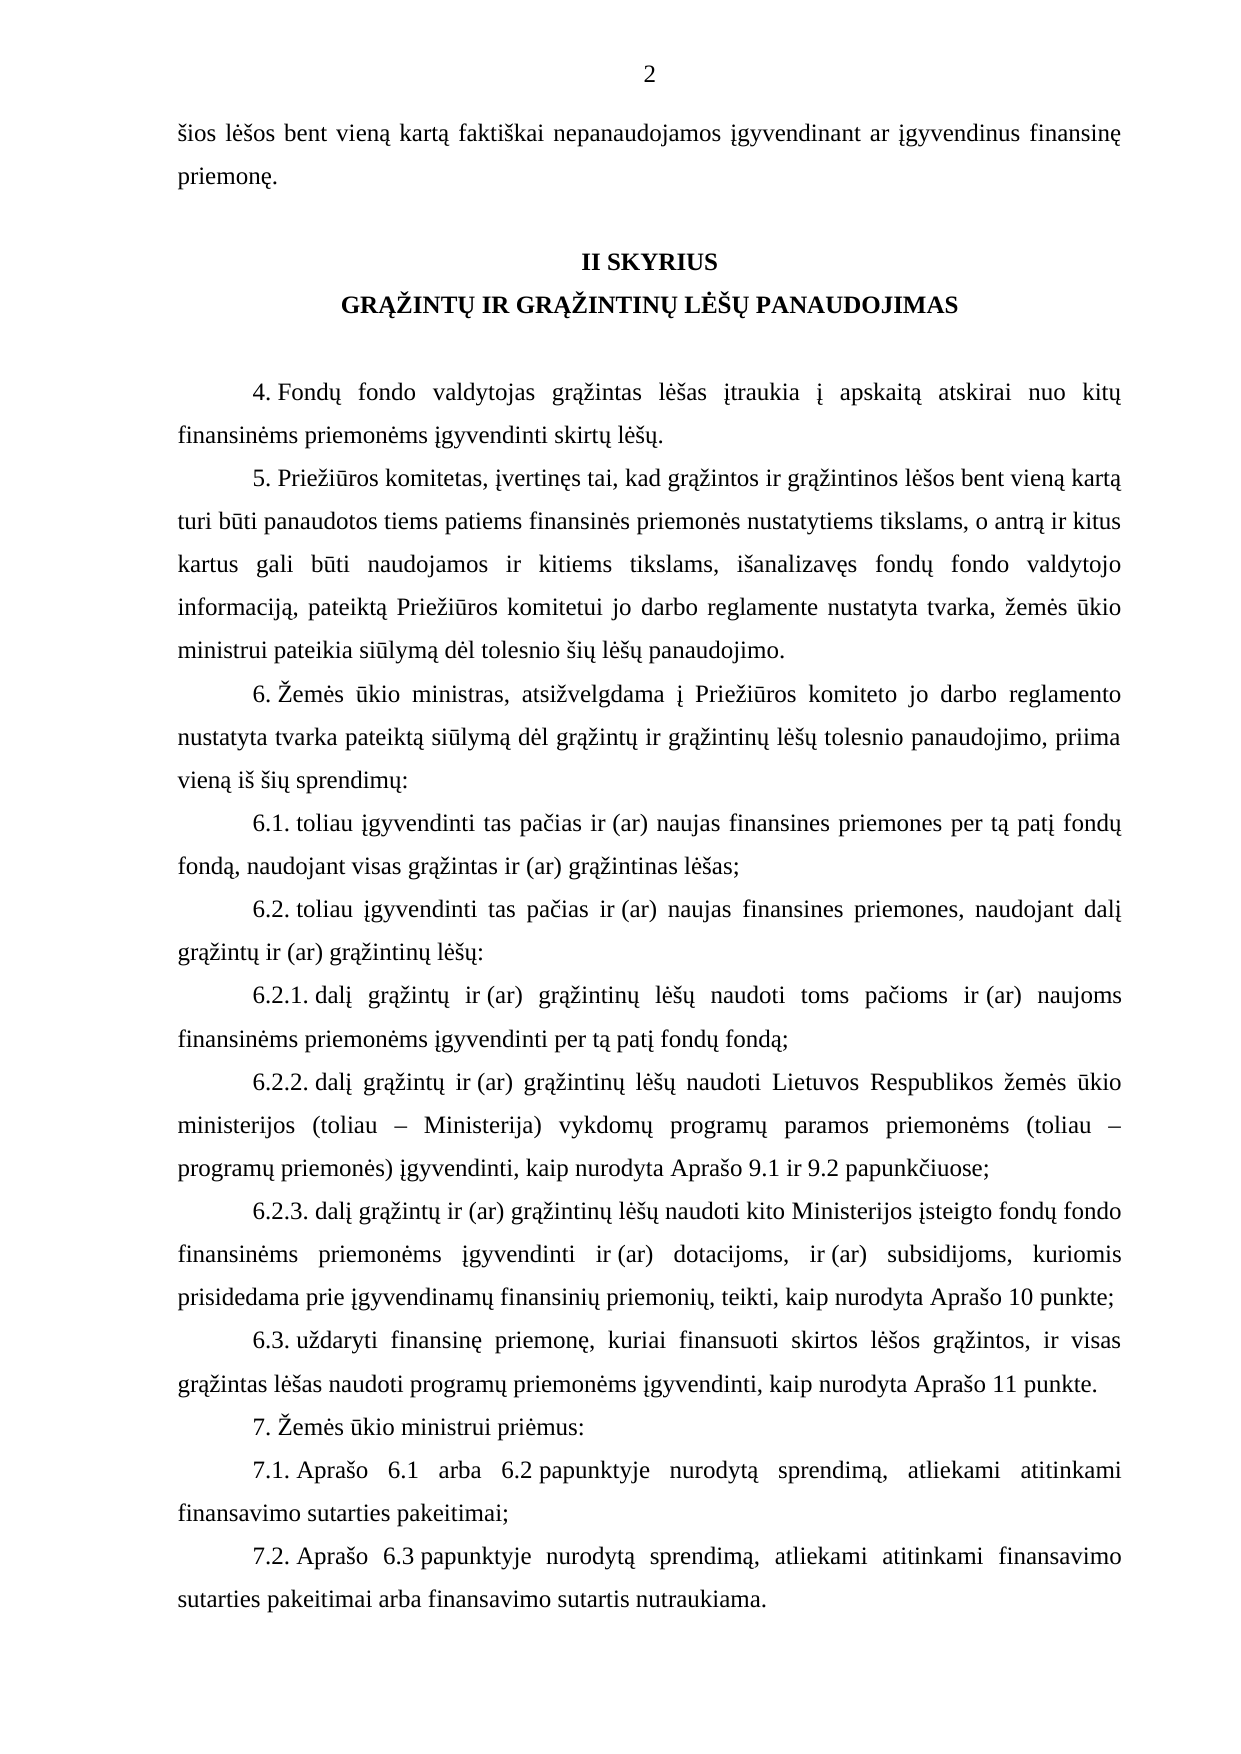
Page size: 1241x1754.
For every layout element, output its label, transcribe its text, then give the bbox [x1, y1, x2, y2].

text 7.2. Aprašo 6.3 papunktyje nurodytą sprendimą, atliekami atitinkami finansavimo sutarties pakeitimai arba finansavimo sutartis nutraukiama. [177, 1541, 1122, 1613]
text 6.3. uždaryti finansinę priemonę, kuriai finansuoti skirtos lėšos grąžintos, ir visas grąžintas lėšas naudoti programų priemonėms įgyvendinti, kaip nurodyta Aprašo 11 punkte. [177, 1326, 1122, 1397]
text 6.2.2. dalį grąžintų ir (ar) grąžintinų lėšų naudoti Lietuvos Respublikos žemės ūkio ministerijos (toliau – Ministerija) vykdomų programų paramos priemonėms (toliau – programų priemonės) įgyvendinti, kaip nurodyta Aprašo 9.1 ir 9.2 papunkčiuose; [177, 1067, 1122, 1182]
text 7. Žemės ūkio ministrui priėmus: [177, 1412, 1122, 1441]
text 4. Fondų fondo valdytojas grąžintas lėšas įtraukia į apskaitą atskirai nuo kitų finansinėms priemonėms įgyvendinti skirtų lėšų. [177, 377, 1122, 449]
text 6. Žemės ūkio ministras, atsižvelgdama į Priežiūros komiteto jo darbo reglamento nustatyta tvarka pateiktą siūlymą dėl grąžintų ir grąžintinų lėšų tolesnio panaudojimo, priima vieną iš šių sprendimų: [177, 679, 1122, 794]
text 6.1. toliau įgyvendinti tas pačias ir (ar) naujas finansines priemones per tą patį fondų fondą, naudojant visas grąžintas ir (ar) grąžintinas lėšas; [177, 808, 1122, 880]
text II SKYRIUS [177, 247, 1122, 276]
text 5. Priežiūros komitetas, įvertinęs tai, kad grąžintos ir grąžintinos lėšos bent vieną kartą turi būti panaudotos tiems patiems finansinės priemonės nustatytiems tikslams, o antrą ir kitus kartus gali būti naudojamos ir kitiems tikslams, išanalizavęs fondų fondo valdytojo informaciją, pateiktą Priežiūros komitetui jo darbo reglamente nustatyta tvarka, žemės ūkio ministrui pateikia siūlymą dėl tolesnio šių lėšų panaudojimo. [177, 463, 1122, 664]
text 6.2. toliau įgyvendinti tas pačias ir (ar) naujas finansines priemones, naudojant dalį grąžintų ir (ar) grąžintinų lėšų: [177, 894, 1122, 966]
text 7.1. Aprašo 6.1 arba 6.2 papunktyje nurodytą sprendimą, atliekami atitinkami finansavimo sutarties pakeitimai; [177, 1455, 1122, 1527]
text šios lėšos bent vieną kartą faktiškai nepanaudojamos įgyvendinant ar įgyvendinus finansinę priemonę. [177, 118, 1122, 190]
text 6.2.1. dalį grąžintų ir (ar) grąžintinų lėšų naudoti toms pačioms ir (ar) naujoms finansinėms priemonėms įgyvendinti per tą patį fondų fondą; [177, 981, 1122, 1052]
text 6.2.3. dalį grąžintų ir (ar) grąžintinų lėšų naudoti kito Ministerijos įsteigto fondų fondo finansinėms priemonėms įgyvendinti ir (ar) dotacijoms, ir (ar) subsidijoms, kuriomis prisidedama prie įgyvendinamų finansinių priemonių, teikti, kaip nurodyta Aprašo 10 punkte; [177, 1196, 1122, 1311]
text GRĄŽINTŲ IR GRĄŽINTINŲ lėšų panaudojimAs [177, 291, 1122, 319]
